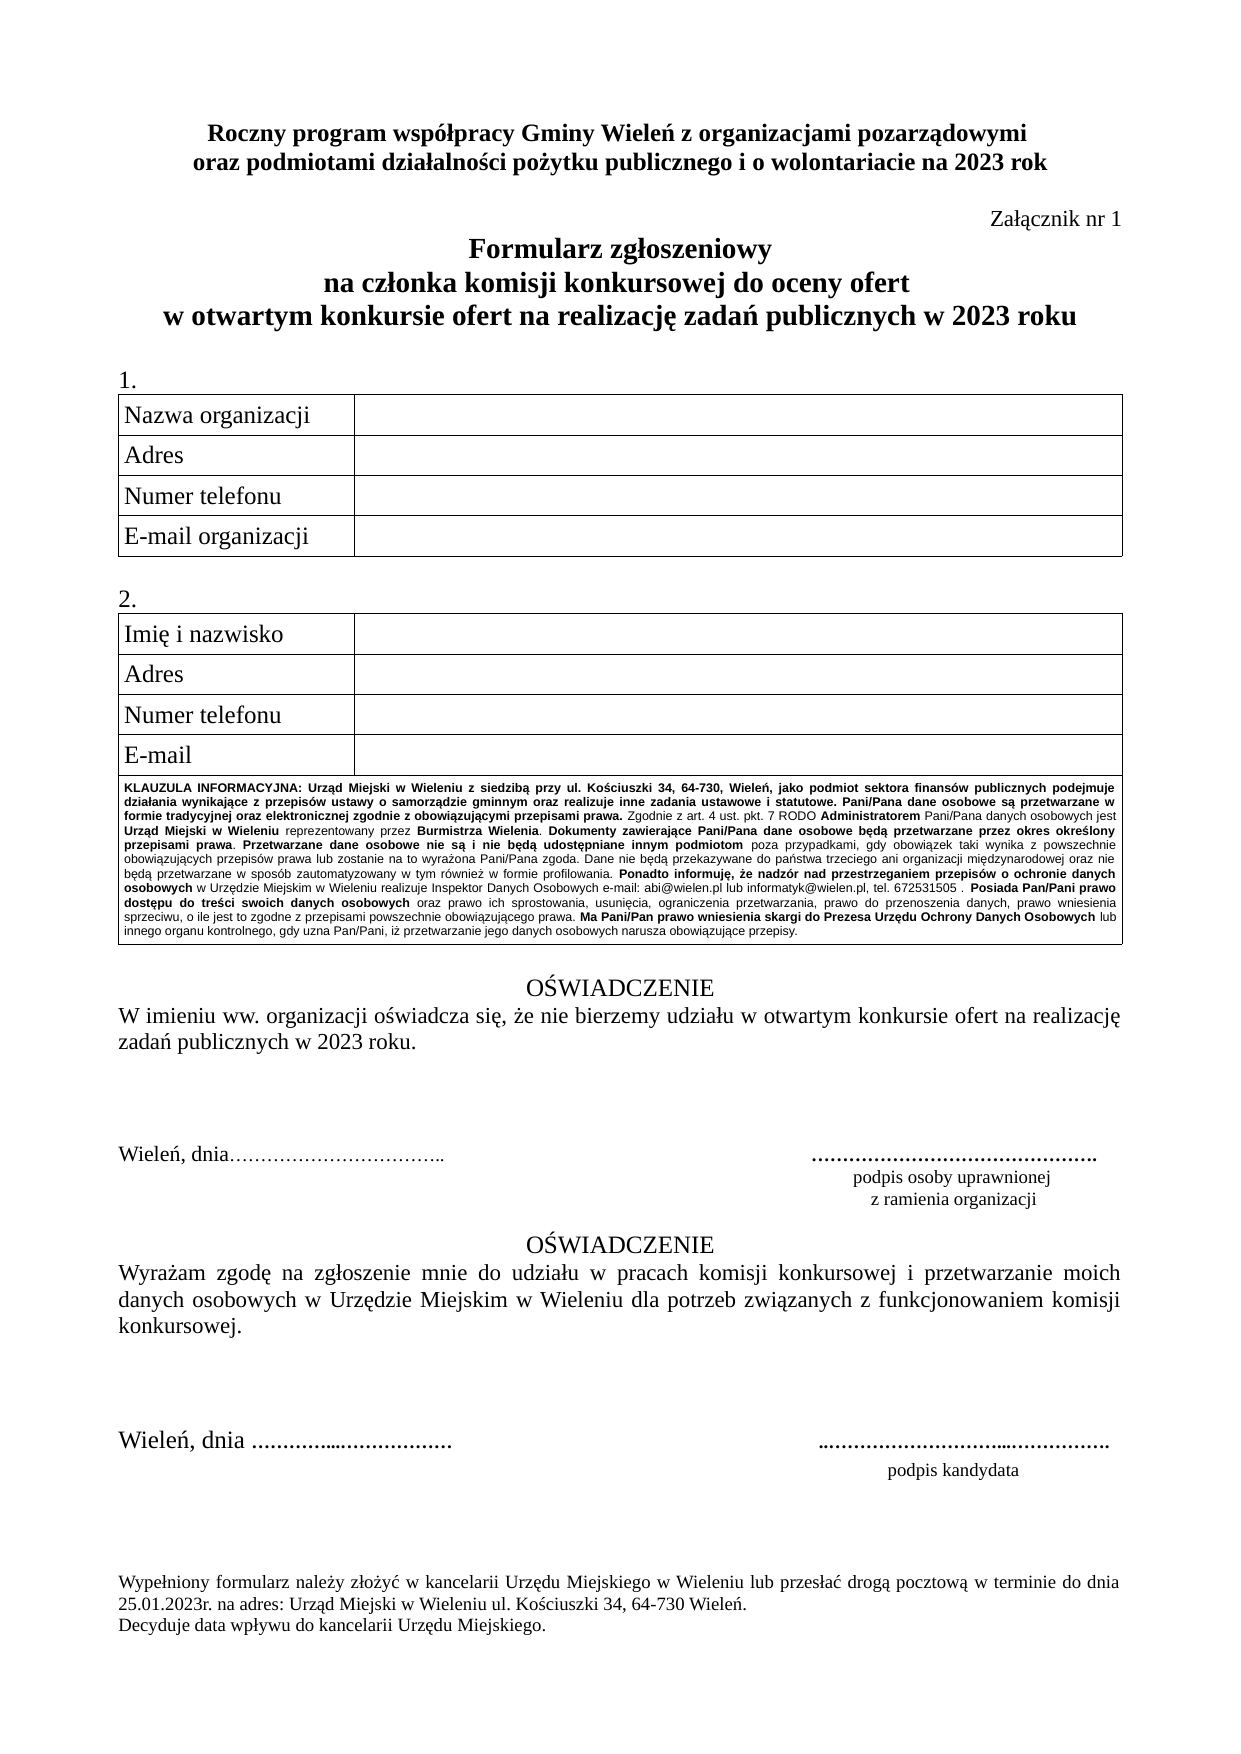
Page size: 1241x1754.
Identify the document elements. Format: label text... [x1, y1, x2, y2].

table_cell [355, 436, 1122, 475]
text z ramienia organizacji [118, 1187, 1122, 1209]
text Wieleń, dnia …………...……………… ..………………………...……………. [118, 1425, 1122, 1453]
text Wyrażam zgodę na zgłoszenie mnie do udziału w pracach komisji konkursowej i przetwarzanie moich danych osobowych w Urzędzie Miejskim w Wieleniu dla potrzeb związanych z funkcjonowaniem komisji konkursowej. [118, 1259, 1122, 1338]
text podpis osoby uprawnionej [118, 1166, 1122, 1187]
table_header [355, 614, 1122, 653]
text 1. [118, 366, 1122, 394]
table_cell [355, 695, 1122, 734]
text Formularz zgłoszeniowy [118, 231, 1122, 265]
table_cell [355, 516, 1122, 556]
table_cell [355, 655, 1122, 694]
table_cell E-mail [119, 735, 354, 774]
text w otwartym konkursie ofert na realizację zadań publicznych w 2023 roku [118, 298, 1122, 332]
text OŚWIADCZENIE [118, 1231, 1122, 1259]
table_cell [355, 735, 1122, 774]
table_header Imię i nazwisko [119, 614, 354, 653]
text na członka komisji konkursowej do oceny ofert [118, 265, 1122, 298]
text OŚWIADCZENIE [118, 973, 1122, 1002]
table_cell Adres [119, 655, 354, 694]
table_header [355, 395, 1122, 435]
table_cell Numer telefonu [119, 476, 354, 515]
text 2. [118, 584, 1122, 613]
table_cell [355, 476, 1122, 515]
text W imieniu ww. organizacji oświadcza się, że nie bierzemy udziału w otwartym konkursie ofert na realizację zadań publicznych w 2023 roku. [118, 1002, 1122, 1054]
table_header Nazwa organizacji [119, 395, 354, 435]
text Załącznik nr 1 [118, 205, 1122, 231]
table_cell Numer telefonu [119, 695, 354, 734]
table_cell Adres [119, 436, 354, 475]
table_cell KLAUZULA INFORMACYJNA: Urząd Miejski w Wieleniu z siedzibą przy ul. Kościuszki 34, 64-730, Wieleń, jako podmiot sektora finansów publicznych podejmuje działania wynikające z przepisów ustawy o samorządzie gminnym oraz realizuje inne zadania ustawowe i statutowe. Pani/Pana dane osobowe są przetwarzane w formie tradycyjnej oraz elektronicznej zgodnie z obowiązującymi przepisami prawa. Zgodnie z art. 4 ust. pkt. 7 RODO Administratorem Pani/Pana danych osobowych jest Urząd Miejski w Wieleniu reprezentowany przez Burmistrza Wielenia. Dokumenty zawierające Pani/Pana dane osobowe będą przetwarzane przez okres określony przepisami prawa. Przetwarzane dane osobowe nie są i nie będą udostępniane innym podmiotom poza przypadkami, gdy obowiązek taki wynika z powszechnie obowiązujących przepisów prawa lub zostanie na to wyrażona Pani/Pana zgoda. Dane nie będą przekazywane do państwa trzeciego ani organizacji międzynarodowej oraz nie będą przetwarzane w sposób zautomatyzowany w tym również w formie profilowania. Ponadto informuję, że nadzór nad przestrzeganiem przepisów o ochronie danych osobowych w Urzędzie Miejskim w Wieleniu realizuje Inspektor Danych Osobowych e-mail: abi@wielen.pl lub informatyk@wielen.pl, tel. 672531505 . Posiada Pan/Pani prawo dostępu do treści swoich danych osobowych oraz prawo ich sprostowania, usunięcia, ograniczenia przetwarzania, prawo do przenoszenia danych, prawo wniesienia sprzeciwu, o ile jest to zgodne z przepisami powszechnie obowiązującego prawa. Ma Pani/Pan prawo wniesienia skargi do Prezesa Urzędu Ochrony Danych Osobowych lub innego organu kontrolnego, gdy uzna Pan/Pani, iż przetwarzanie jego danych osobowych narusza obowiązujące przepisy. [119, 776, 1122, 944]
text Wieleń, dnia…………………………….. ………………………………………. [118, 1141, 1122, 1166]
text podpis kandydata [118, 1453, 1122, 1482]
table_cell E-mail organizacji [119, 516, 354, 556]
